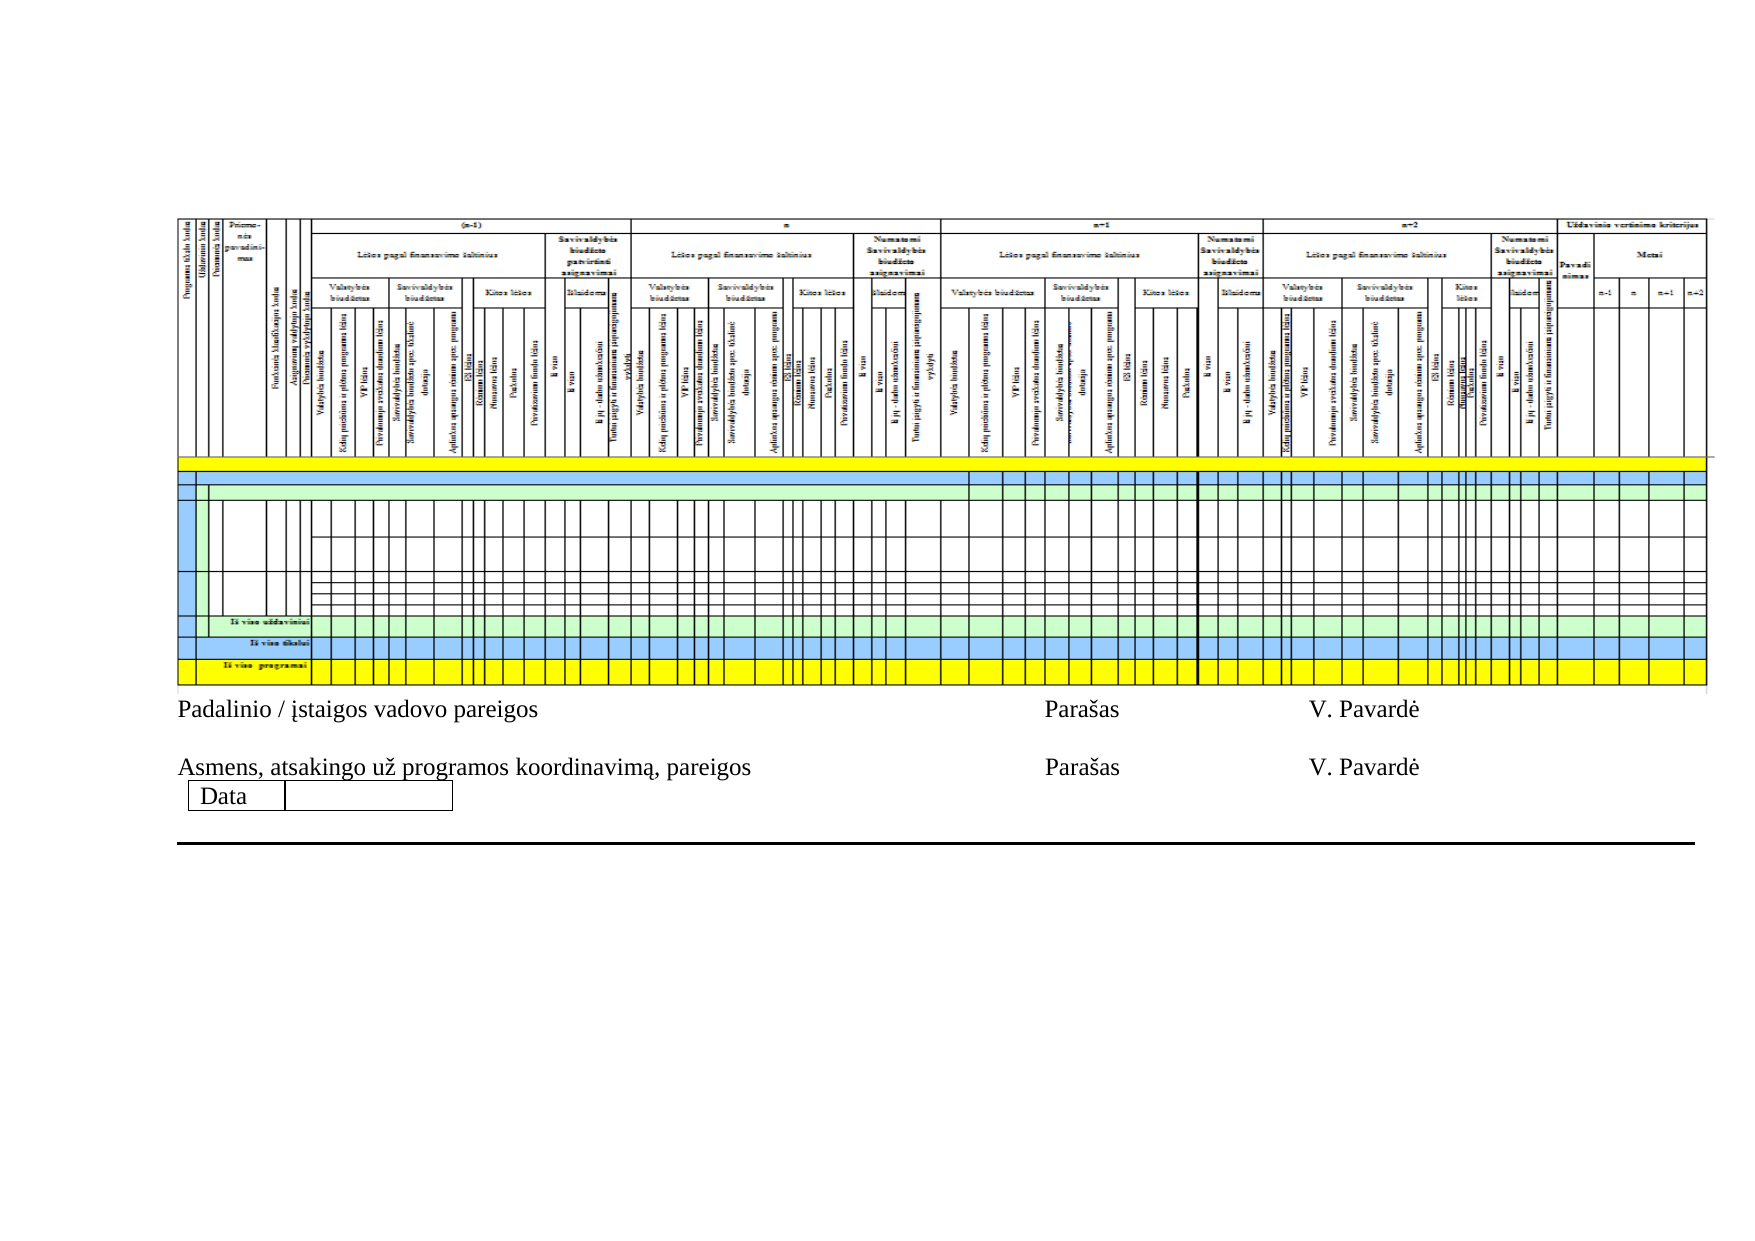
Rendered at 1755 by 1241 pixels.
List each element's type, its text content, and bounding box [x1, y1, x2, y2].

table_header [286, 781, 452, 810]
table_header Data [189, 781, 284, 810]
text Padalinio / įstaigos vadovo pareigos Parašas V. Pavardė [177, 694, 1695, 723]
text Asmens, atsakingo už programos koordinavimą, pareigos Parašas V. Pavardė [177, 752, 1695, 780]
